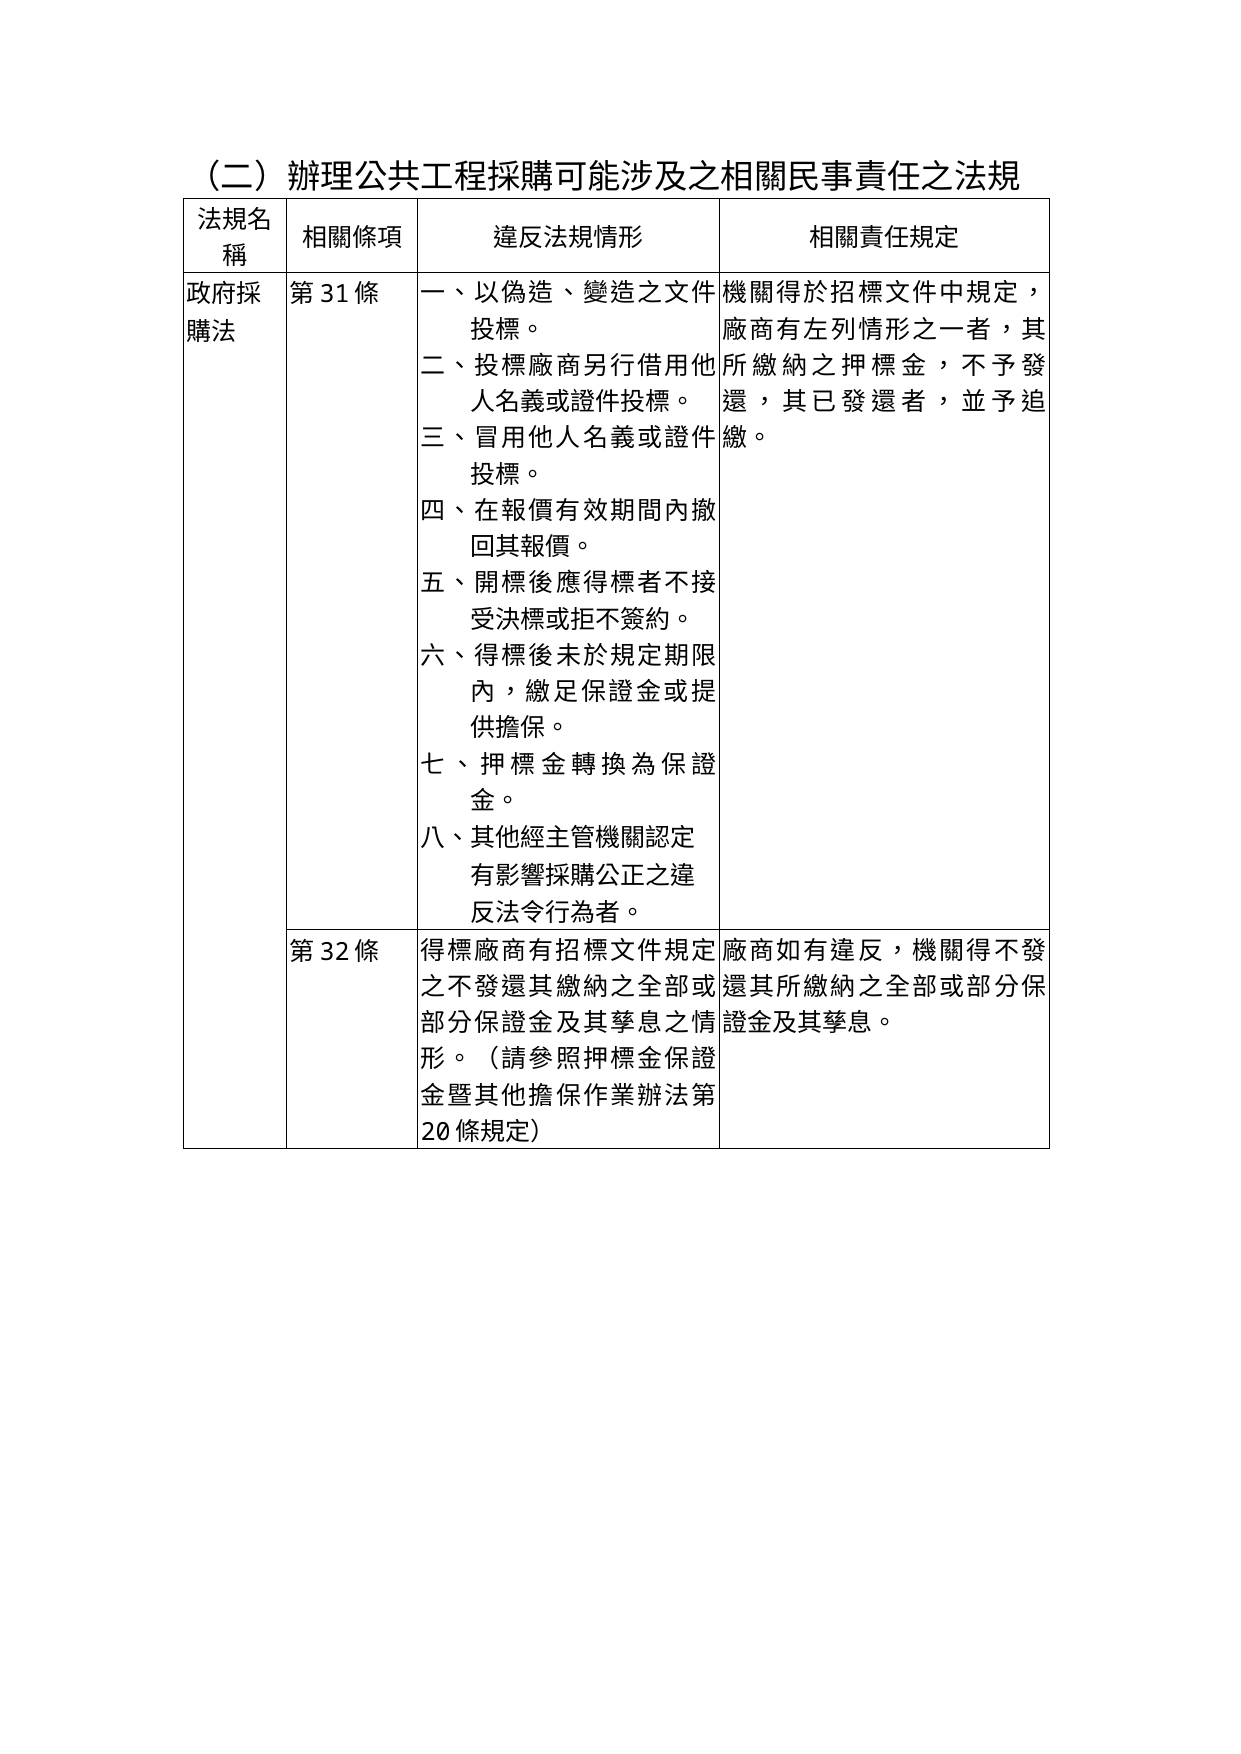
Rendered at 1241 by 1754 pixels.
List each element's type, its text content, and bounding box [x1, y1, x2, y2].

table_cell 第32條 [287, 930, 417, 1148]
table_cell 機關得於招標文件中規定，廠商有左列情形之一者，其所繳納之押標金，不予發還，其已發還者，並予追繳。 [720, 273, 1049, 929]
table_header 相關責任規定 [720, 199, 1049, 272]
table_cell 廠商如有違反，機關得不發還其所繳納之全部或部分保證金及其孳息。 [720, 930, 1049, 1148]
table_cell 政府採購法 [184, 273, 286, 1148]
table_header 法規名稱 [184, 199, 286, 272]
table_cell 一、以偽造、變造之文件投標。 二、投標廠商另行借用他人名義或證件投標。 三、冒用他人名義或證件投標。 四、在報價有效期間內撤回其報價。 五、開標後應得標者不接受決標或拒不簽約。 六、得標後未於規定期限內，繳足保證金或提供擔保。 七、押標金轉換為保證金。 八、其他經主管機關認定有影響採購公正之違反法令行為者。 [418, 273, 719, 929]
table_header 違反法規情形 [418, 199, 719, 272]
text （二）辦理公共工程採購可能涉及之相關民事責任之法規 [187, 150, 1053, 198]
table_cell 得標廠商有招標文件規定之不發還其繳納之全部或部分保證金及其孳息之情形。（請參照押標金保證金暨其他擔保作業辦法第20條規定） [418, 930, 719, 1148]
table_cell 第31條 [287, 273, 417, 929]
table_header 相關條項 [287, 199, 417, 272]
